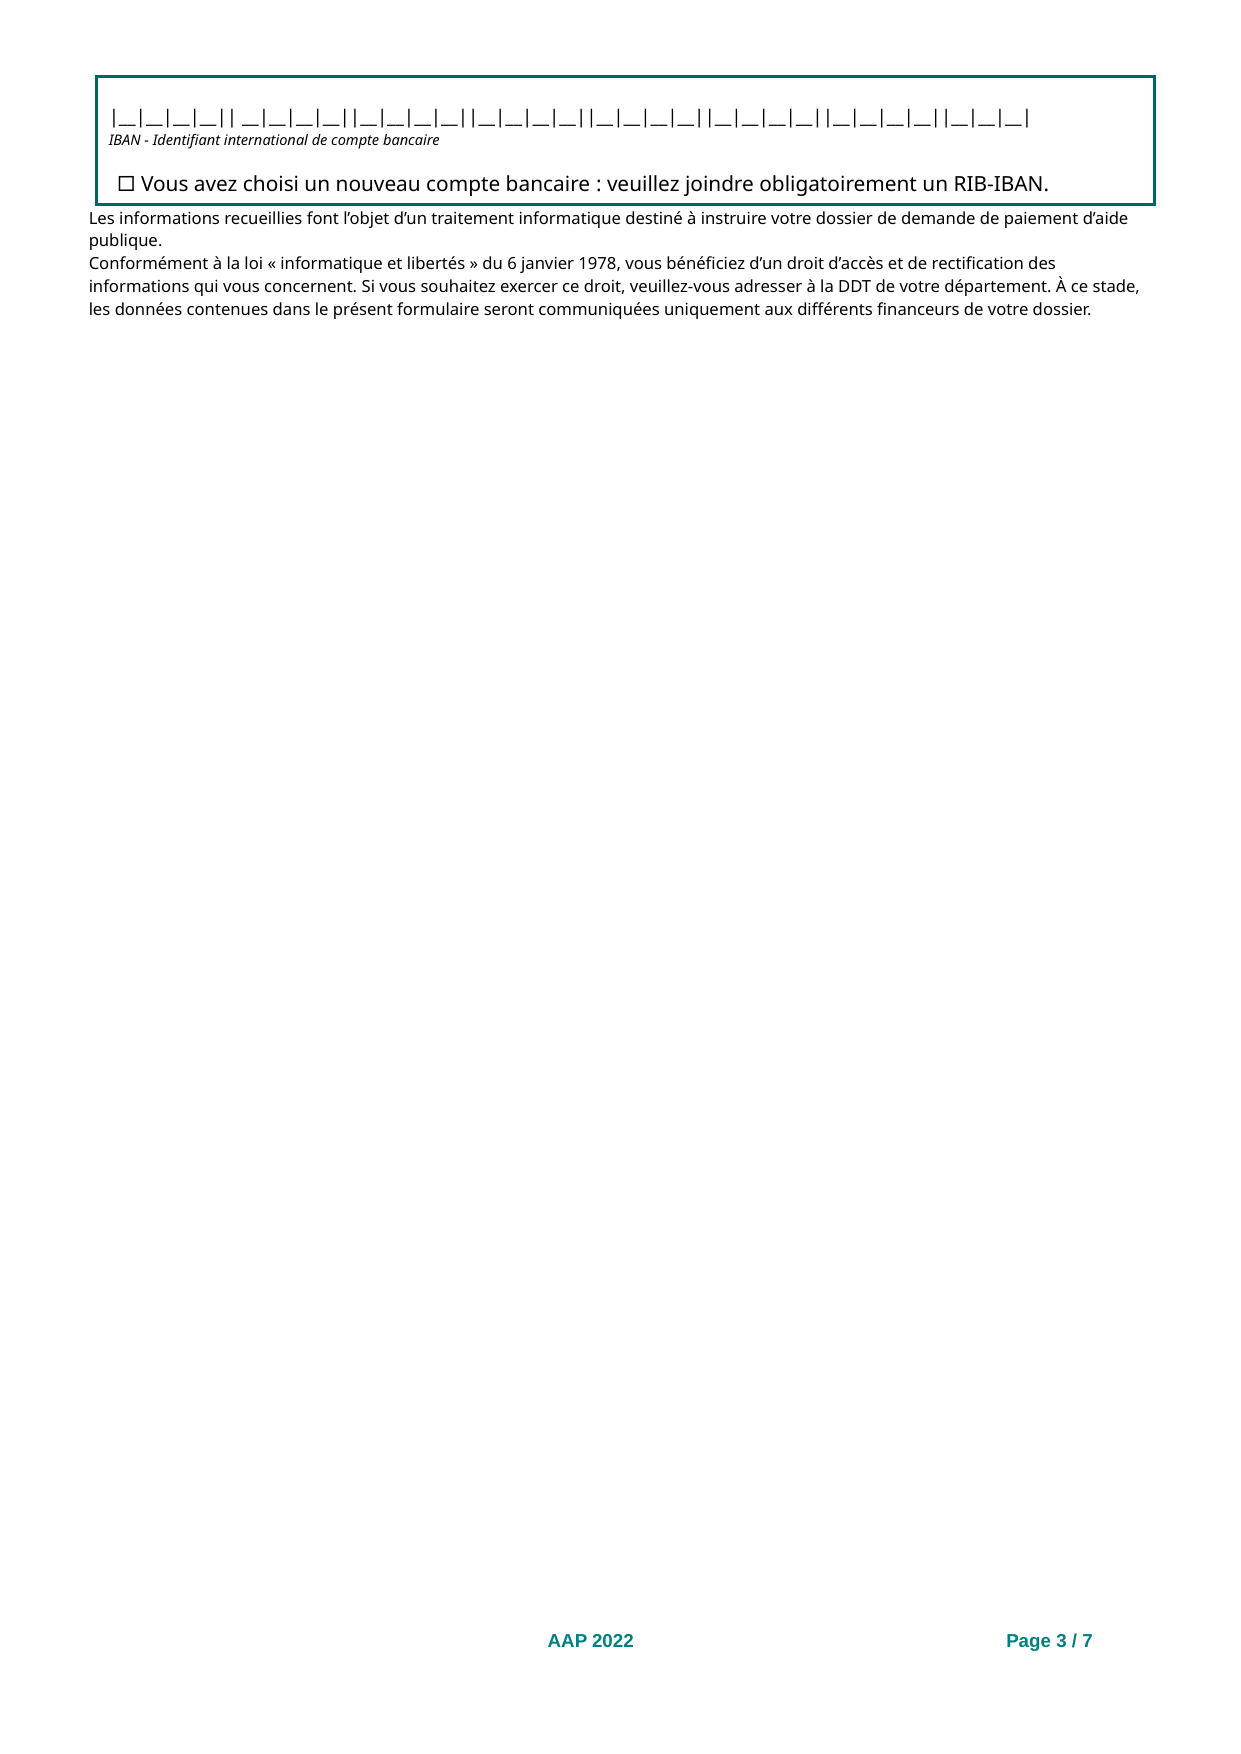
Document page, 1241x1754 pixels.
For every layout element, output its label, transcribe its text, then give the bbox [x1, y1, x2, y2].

table_cell |__|__|__|__|| __|__|__|__||__|__|__|__||__|__|__|__||__|__|__|__||__|__|__|__||__|__|__|__||__|__|__| IBAN - Identifiant international de compte bancaire  Vous avez choisi un nouveau compte bancaire : veuillez joindre obligatoirement un RIB-IBAN. [98, 78, 1153, 203]
text Conformément à la loi « informatique et libertés » du 6 janvier 1978, vous bénéficiez d’un droit d’accès et de rectification des informations qui vous concernent. Si vous souhaitez exercer ce droit, veuillez-vous adresser à la DDT de votre département. À ce stade, les données contenues dans le présent formulaire seront communiquées uniquement aux différents financeurs de votre dossier. [88, 252, 1152, 320]
text Les informations recueillies font l’objet d’un traitement informatique destiné à instruire votre dossier de demande de paiement d’aide publique. [88, 206, 1152, 252]
